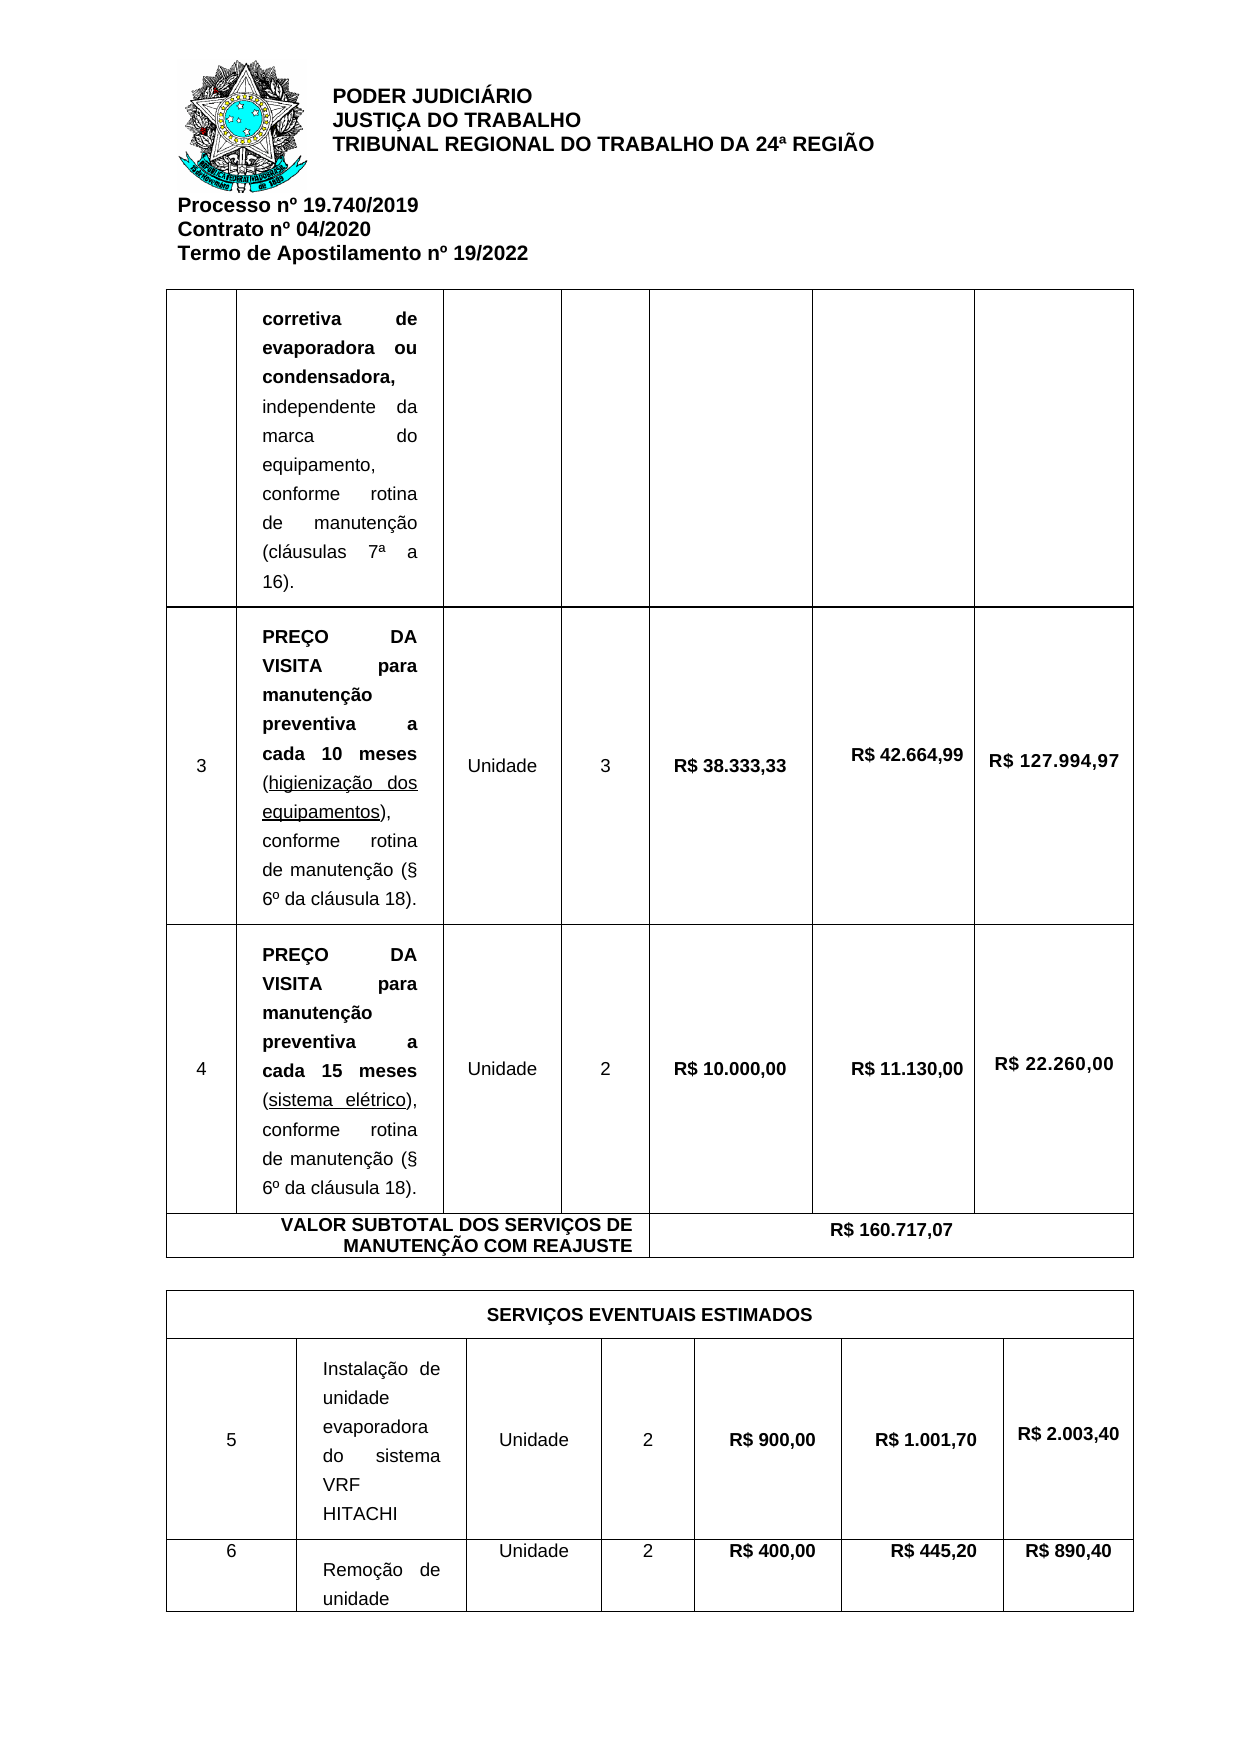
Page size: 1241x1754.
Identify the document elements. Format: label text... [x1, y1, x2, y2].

table_cell R$ 400,00 [695, 1540, 841, 1611]
table_cell Unidade [444, 608, 561, 924]
table_cell VALOR SUBTOTAL DOS SERVIÇOS DE MANUTENÇÃO COM REAJUSTE [167, 1214, 649, 1257]
table_cell R$ 890,40 [1004, 1540, 1133, 1611]
table_cell Unidade [467, 1339, 601, 1539]
table_cell R$ 38.333,33 [650, 608, 812, 924]
table_cell 3 [562, 608, 649, 924]
table_cell 2 [562, 925, 649, 1213]
table_cell R$ 22.260,00 [975, 925, 1133, 1213]
table_cell R$ 10.000,00 [650, 925, 812, 1213]
table_cell R$ 2.003,40 [1004, 1339, 1133, 1539]
table_cell 4 [167, 925, 236, 1213]
table_cell R$ 127.994,97 [975, 608, 1133, 924]
table_cell [444, 290, 561, 606]
table_cell [562, 290, 649, 606]
table_cell R$ 445,20 [842, 1540, 1003, 1611]
table_cell R$ 1.001,70 [842, 1339, 1003, 1539]
table_cell [650, 290, 812, 606]
table_cell 2 [602, 1540, 694, 1611]
table_cell PREÇO DA VISITA para manutenção preventiva a cada 10 meses (higienização dos equipamentos), conforme rotina de manutenção (§ 6º da cláusula 18). [237, 608, 443, 924]
table_header SERVIÇOS EVENTUAIS ESTIMADOS [167, 1291, 1133, 1338]
table_cell Remoção de unidade [297, 1540, 466, 1611]
table_cell 3 [167, 608, 236, 924]
table_cell R$ 160.717,07 [650, 1214, 1133, 1257]
table_cell R$ 900,00 [695, 1339, 841, 1539]
table_cell [167, 290, 236, 606]
table_cell [975, 290, 1133, 606]
table_cell Unidade [467, 1540, 601, 1611]
table_cell R$ 11.130,00 [813, 925, 974, 1213]
table_cell 5 [167, 1339, 296, 1539]
table_cell Instalação de unidade evaporadora do sistema VRF HITACHI [297, 1339, 466, 1539]
table_cell Unidade [444, 925, 561, 1213]
table_cell corretiva de evaporadora ou condensadora, independente da marca do equipamento, conforme rotina de manutenção (cláusulas 7ª a 16). [237, 290, 443, 606]
table_cell PREÇO DA VISITA para manutenção preventiva a cada 15 meses (sistema elétrico), conforme rotina de manutenção (§ 6º da cláusula 18). [237, 925, 443, 1213]
table_cell 2 [602, 1339, 694, 1539]
table_cell R$ 42.664,99 [813, 608, 974, 924]
table_cell [813, 290, 974, 606]
table_cell 6 [167, 1540, 296, 1611]
